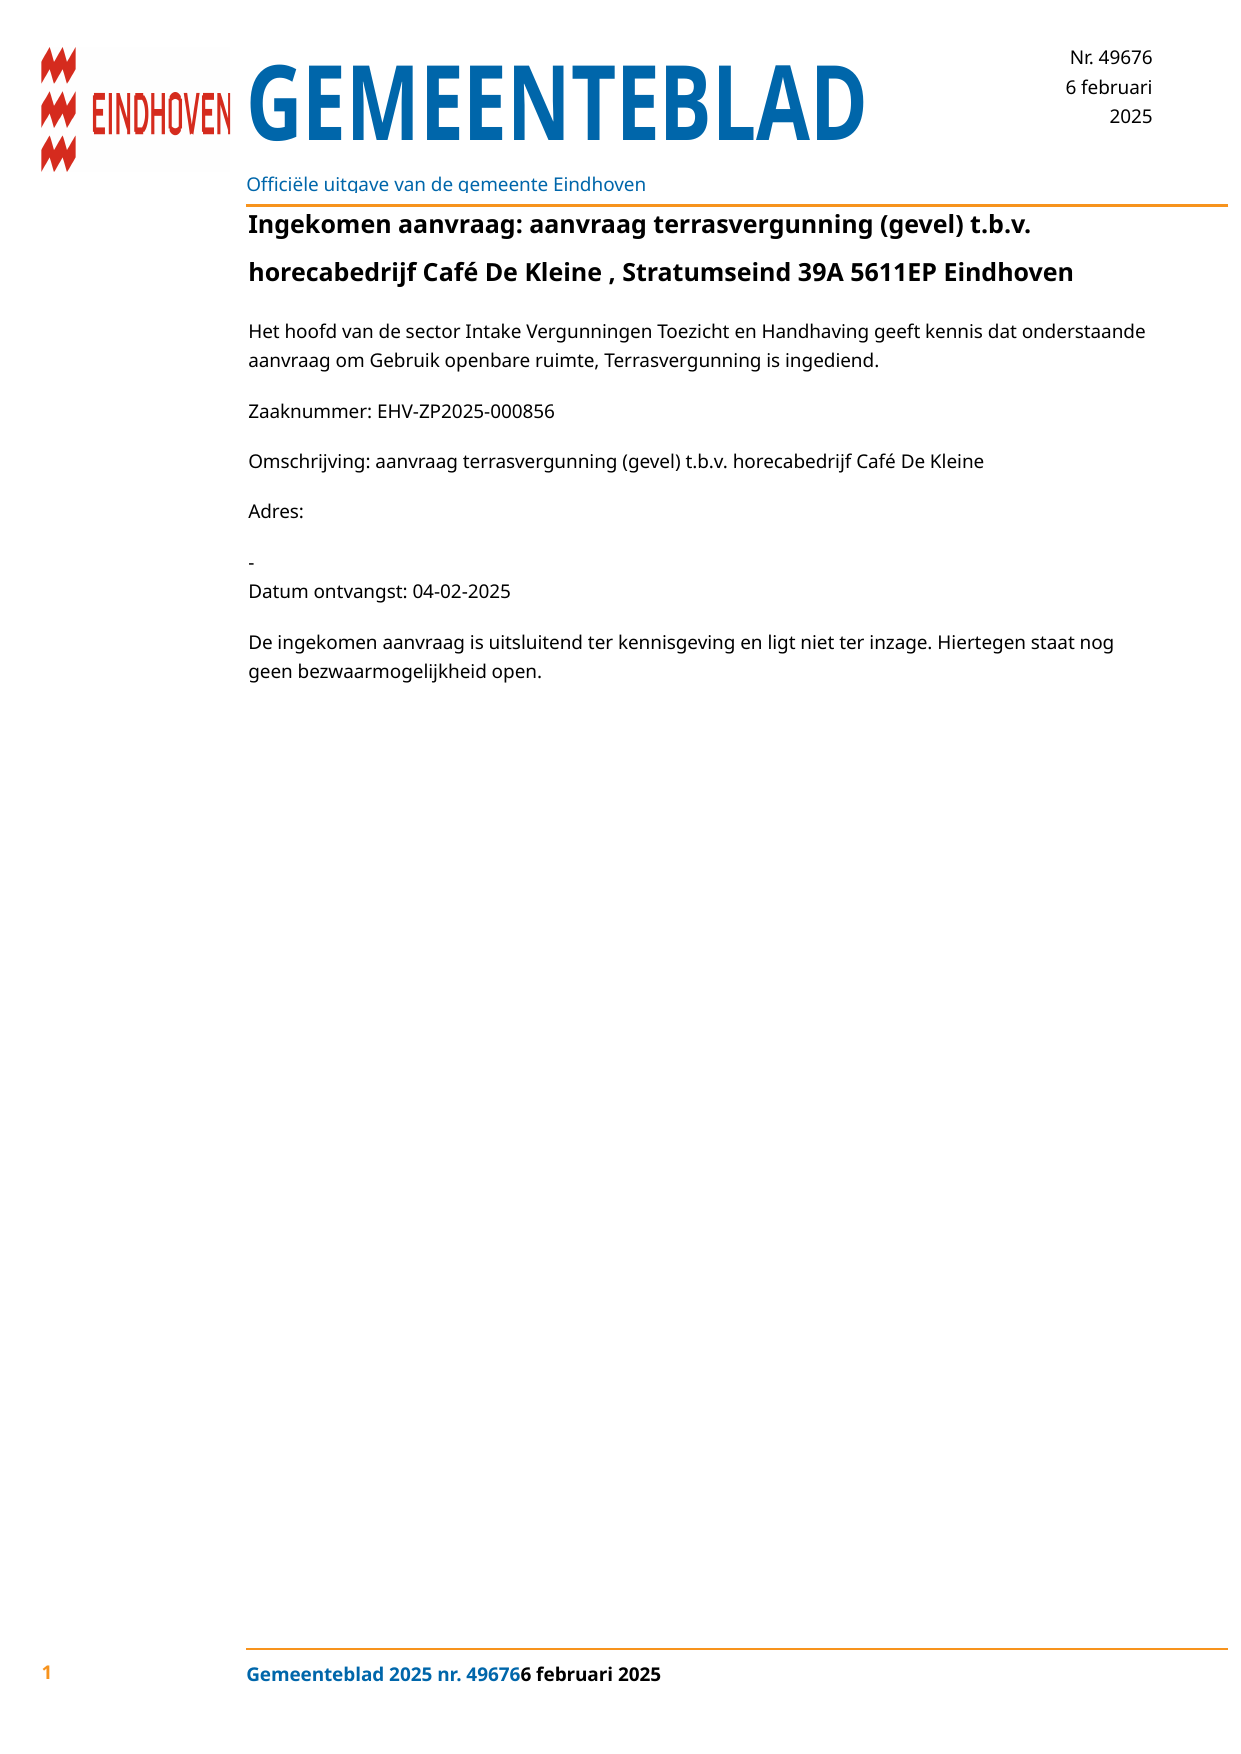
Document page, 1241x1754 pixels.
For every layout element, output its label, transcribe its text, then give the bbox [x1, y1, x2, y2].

text Adres: [248, 499, 1152, 524]
text Datum ontvangst: 04-02-2025 [248, 579, 1152, 604]
text De ingekomen aanvraag is uitsluitend ter kennisgeving en ligt niet ter inzage. Hiertegen staat nog geen bezwaarmogelijkheid open. [248, 629, 1152, 684]
text Het hoofd van de sector Intake Vergunningen Toezicht en Handhaving geeft kennis dat onderstaande aanvraag om Gebruik openbare ruimte, Terrasvergunning is ingediend. [248, 318, 1152, 373]
text Ingekomen aanvraag: aanvraag terrasvergunning (gevel) t.b.v. horecabedrijf Café De Kleine , Stratumseind 39A 5611EP Eindhoven [248, 207, 1152, 288]
picture [41, 47, 231, 172]
text Omschrijving: aanvraag terrasvergunning (gevel) t.b.v. horecabedrijf Café De Kleine [248, 448, 1152, 474]
text Zaaknummer: EHV-ZP2025-000856 [248, 398, 1152, 424]
